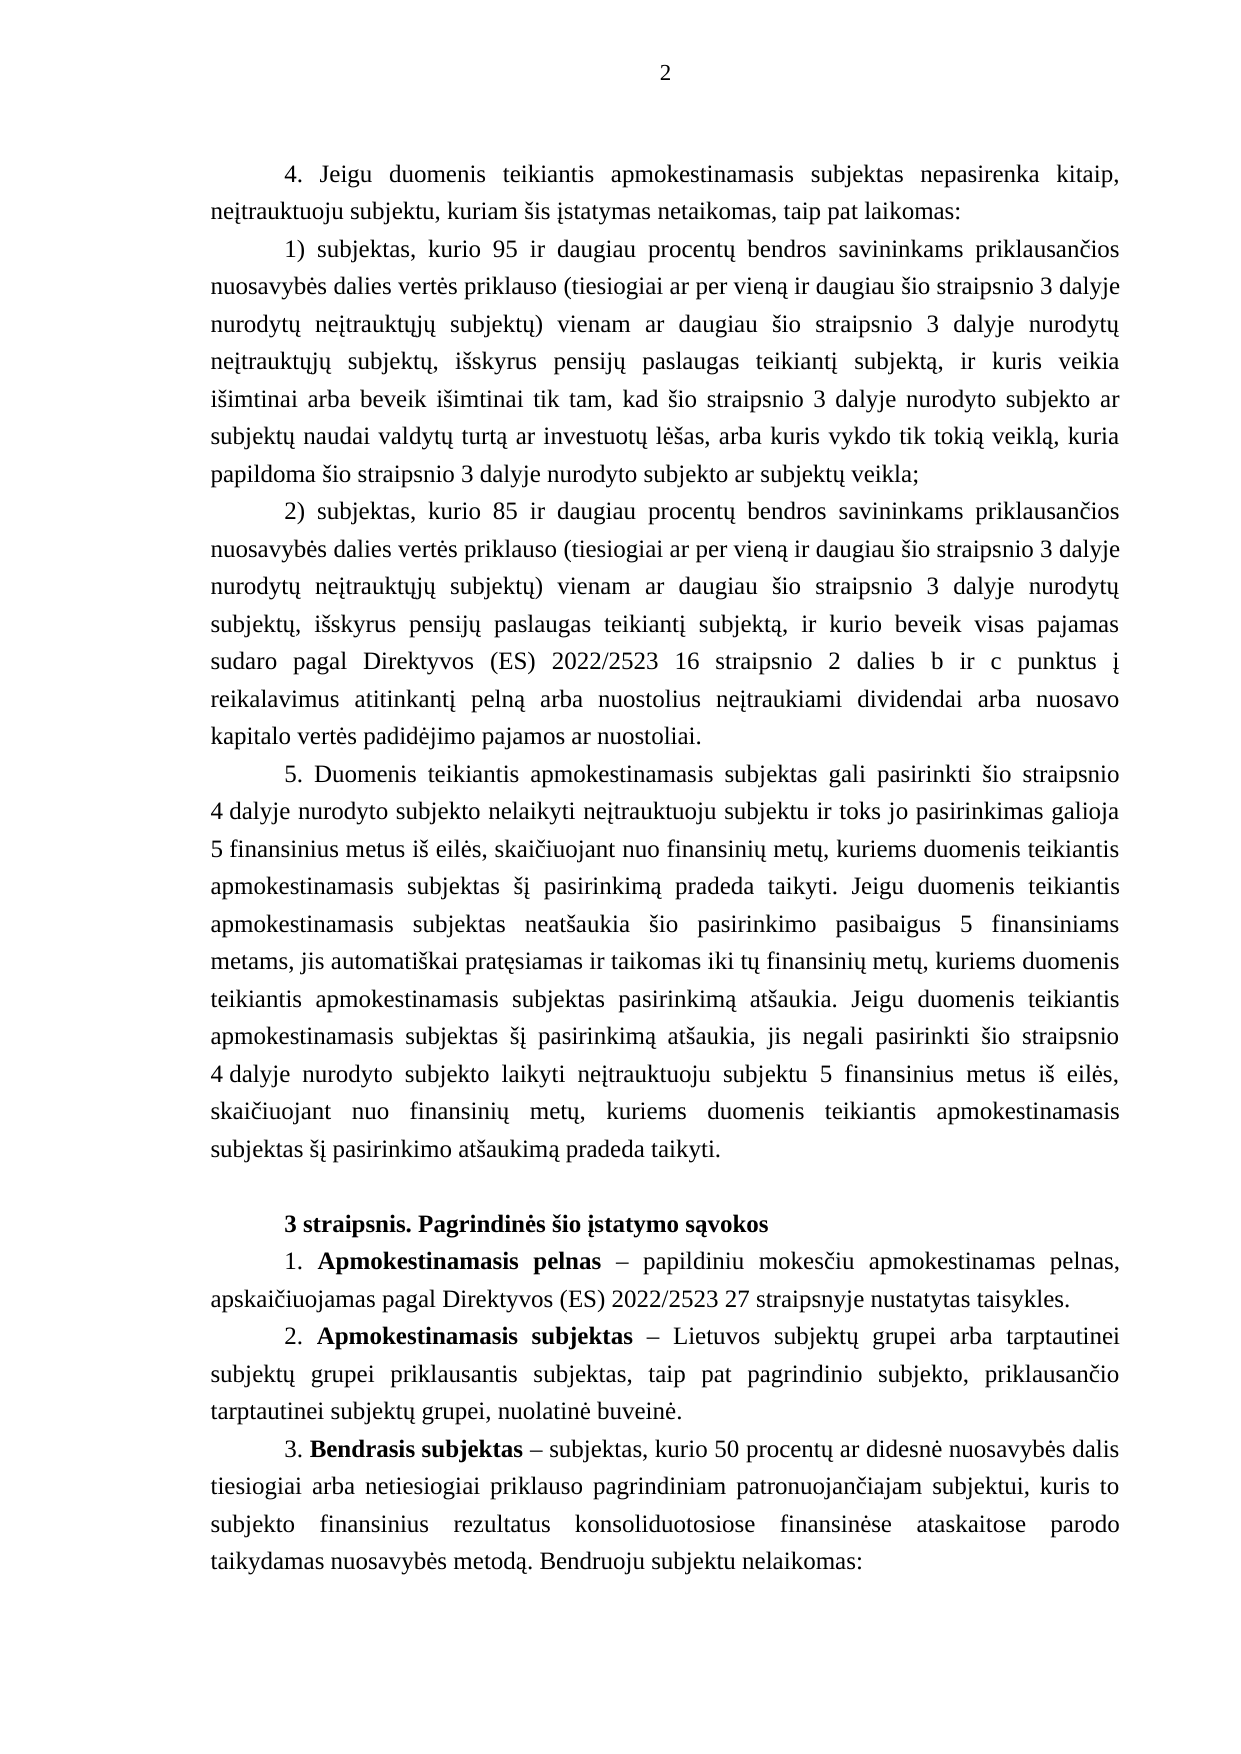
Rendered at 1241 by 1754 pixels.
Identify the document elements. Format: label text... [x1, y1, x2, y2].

text 2) subjektas, kurio 85 ir daugiau procentų bendros savininkams priklausančios nuosavybės dalies vertės priklauso (tiesiogiai ar per vieną ir daugiau šio straipsnio 3 dalyje nurodytų neįtrauktųjų subjektų) vienam ar daugiau šio straipsnio 3 dalyje nurodytų subjektų, išskyrus pensijų paslaugas teikiantį subjektą, ir kurio beveik visas pajamas sudaro pagal Direktyvos (ES) 2022/2523 16 straipsnio 2 dalies b ir c punktus į reikalavimus atitinkantį pelną arba nuostolius neįtraukiami dividendai arba nuosavo kapitalo vertės padidėjimo pajamos ar nuostoliai. [210, 487, 1120, 750]
text 5. Duomenis teikiantis apmokestinamasis subjektas gali pasirinkti šio straipsnio 4 dalyje nurodyto subjekto nelaikyti neįtrauktuoju subjektu ir toks jo pasirinkimas galioja 5 finansinius metus iš eilės, skaičiuojant nuo finansinių metų, kuriems duomenis teikiantis apmokestinamasis subjektas šį pasirinkimą pradeda taikyti. Jeigu duomenis teikiantis apmokestinamasis subjektas neatšaukia šio pasirinkimo pasibaigus 5 finansiniams metams, jis automatiškai pratęsiamas ir taikomas iki tų finansinių metų, kuriems duomenis teikiantis apmokestinamasis subjektas pasirinkimą atšaukia. Jeigu duomenis teikiantis apmokestinamasis subjektas šį pasirinkimą atšaukia, jis negali pasirinkti šio straipsnio 4 dalyje nurodyto subjekto laikyti neįtrauktuoju subjektu 5 finansinius metus iš eilės, skaičiuojant nuo finansinių metų, kuriems duomenis teikiantis apmokestinamasis subjektas šį pasirinkimo atšaukimą pradeda taikyti. [210, 750, 1120, 1162]
text 4. Jeigu duomenis teikiantis apmokestinamasis subjektas nepasirenka kitaip, neįtrauktuoju subjektu, kuriam šis įstatymas netaikomas, taip pat laikomas: [210, 150, 1120, 225]
text 2. Apmokestinamasis subjektas – Lietuvos subjektų grupei arba tarptautinei subjektų grupei priklausantis subjektas, taip pat pagrindinio subjekto, priklausančio tarptautinei subjektų grupei, nuolatinė buveinė. [210, 1312, 1120, 1425]
text 3 straipsnis. Pagrindinės šio įstatymo sąvokos [210, 1200, 1120, 1237]
text 1. Apmokestinamasis pelnas – papildiniu mokesčiu apmokestinamas pelnas, apskaičiuojamas pagal Direktyvos (ES) 2022/2523 27 straipsnyje nustatytas taisykles. [210, 1237, 1120, 1312]
text 3. Bendrasis subjektas – subjektas, kurio 50 procentų ar didesnė nuosavybės dalis tiesiogiai arba netiesiogiai priklauso pagrindiniam patronuojančiajam subjektui, kuris to subjekto finansinius rezultatus konsoliduotosiose finansinėse ataskaitose parodo taikydamas nuosavybės metodą. Bendruoju subjektu nelaikomas: [210, 1425, 1120, 1575]
text 1) subjektas, kurio 95 ir daugiau procentų bendros savininkams priklausančios nuosavybės dalies vertės priklauso (tiesiogiai ar per vieną ir daugiau šio straipsnio 3 dalyje nurodytų neįtrauktųjų subjektų) vienam ar daugiau šio straipsnio 3 dalyje nurodytų neįtrauktųjų subjektų, išskyrus pensijų paslaugas teikiantį subjektą, ir kuris veikia išimtinai arba beveik išimtinai tik tam, kad šio straipsnio 3 dalyje nurodyto subjekto ar subjektų naudai valdytų turtą ar investuotų lėšas, arba kuris vykdo tik tokią veiklą, kuria papildoma šio straipsnio 3 dalyje nurodyto subjekto ar subjektų veikla; [210, 225, 1120, 487]
